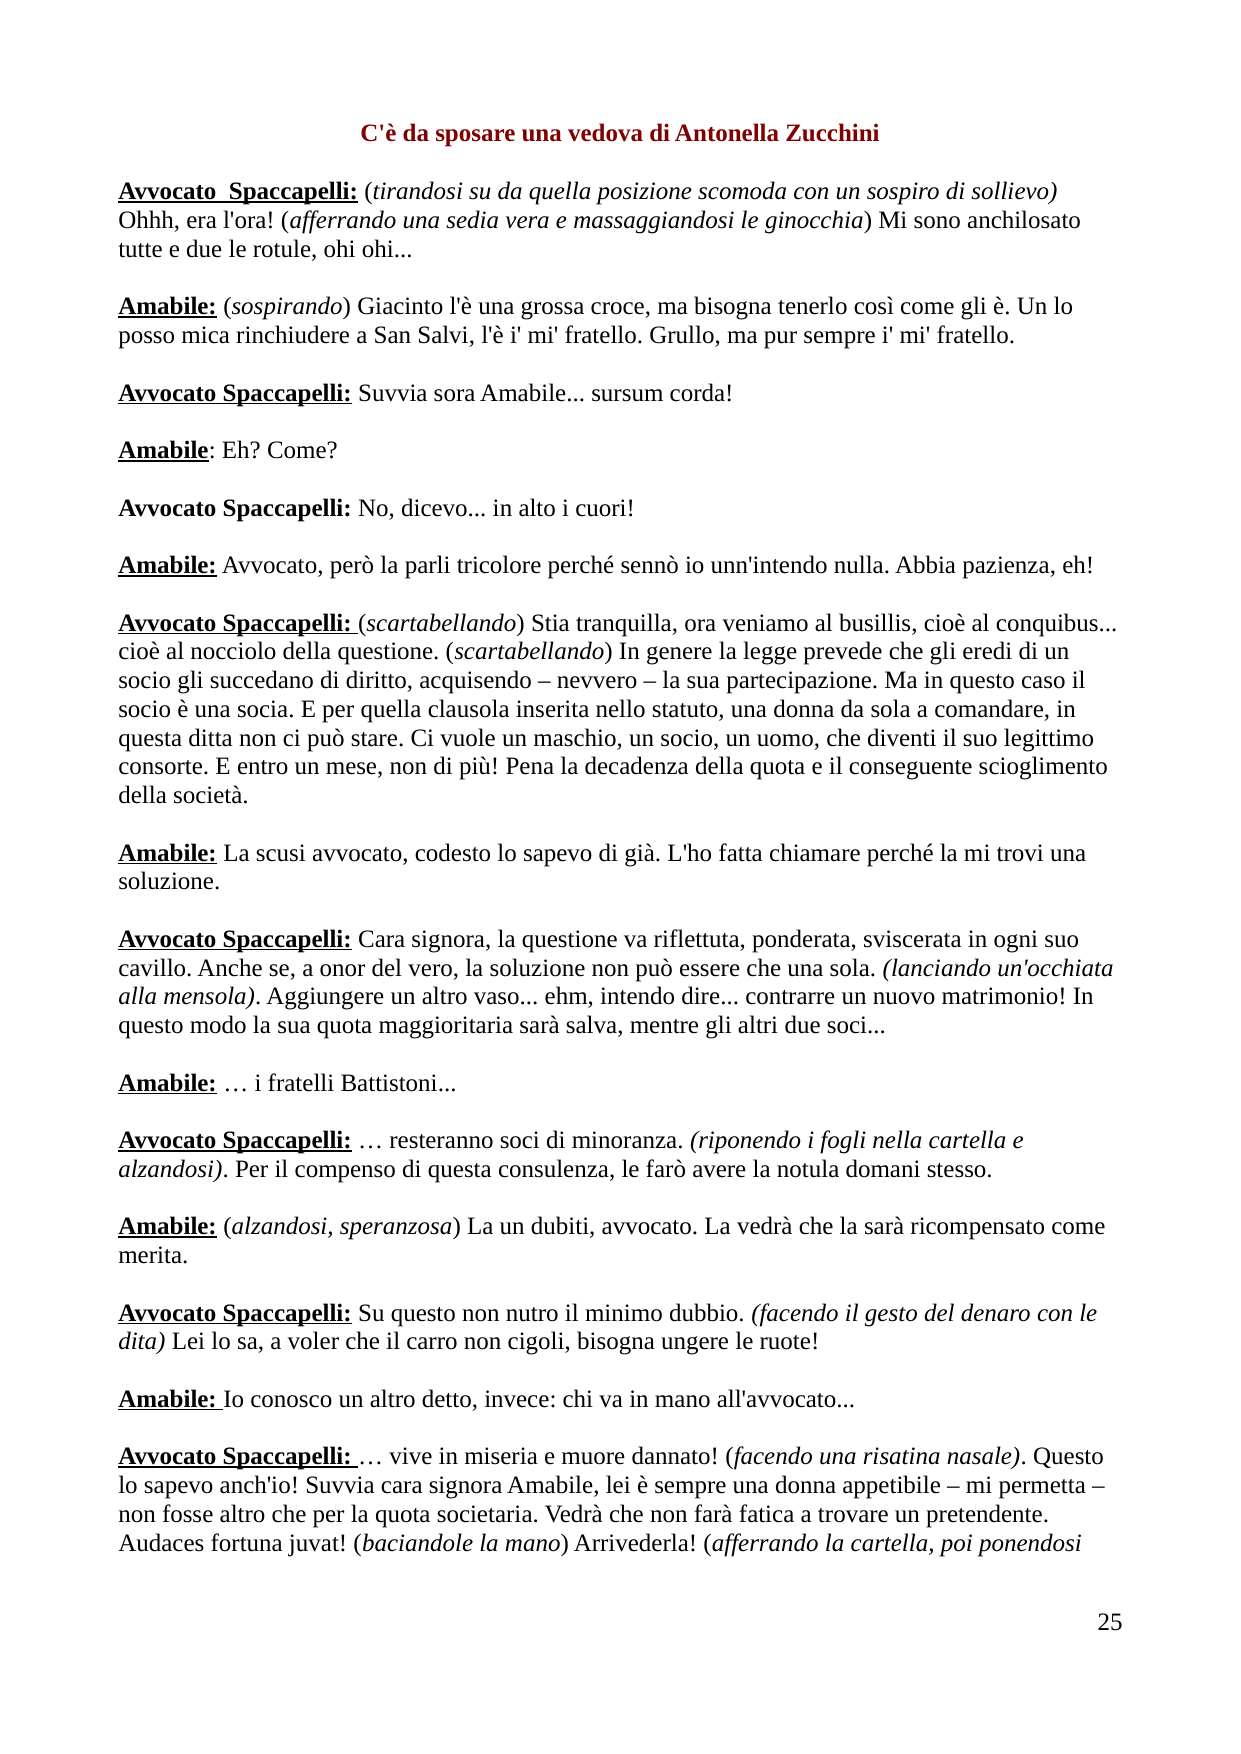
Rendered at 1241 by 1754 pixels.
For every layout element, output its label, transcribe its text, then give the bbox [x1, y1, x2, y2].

text Amabile: … i fratelli Battistoni... [118, 1068, 1122, 1096]
text Amabile: (sospirando) Giacinto l'è una grossa croce, ma bisogna tenerlo così come gli è. Un lo posso mica rinchiudere a San Salvi, l'è i' mi' fratello. Grullo, ma pur sempre i' mi' fratello. [118, 291, 1122, 349]
text Avvocato Spaccapelli: Su questo non nutro il minimo dubbio. (facendo il gesto del denaro con le dita) Lei lo sa, a voler che il carro non cigoli, bisogna ungere le ruote! [118, 1298, 1122, 1355]
text Avvocato Spaccapelli: (tirandosi su da quella posizione scomoda con un sospiro di sollievo) Ohhh, era l'ora! (afferrando una sedia vera e massaggiandosi le ginocchia) Mi sono anchilosato tutte e due le rotule, ohi ohi... [118, 176, 1122, 263]
text Amabile: La scusi avvocato, codesto lo sapevo di già. L'ho fatta chiamare perché la mi trovi una soluzione. [118, 838, 1122, 895]
text Amabile: Io conosco un altro detto, invece: chi va in mano all'avvocato... [118, 1384, 1122, 1413]
text Avvocato Spaccapelli: … vive in miseria e muore dannato! (facendo una risatina nasale). Questo lo sapevo anch'io! Suvvia cara signora Amabile, lei è sempre una donna appetibile – mi permetta – non fosse altro che per la quota societaria. Vedrà che non farà fatica a trovare un pretendente. Audaces fortuna juvat! (baciandole la mano) Arrivederla! (afferrando la cartella, poi ponendosi [118, 1441, 1122, 1556]
text Amabile: Eh? Come? [118, 435, 1122, 464]
text Avvocato Spaccapelli: No, dicevo... in alto i cuori! [118, 493, 1122, 521]
text Avvocato Spaccapelli: (scartabellando) Stia tranquilla, ora veniamo al busillis, cioè al conquibus... cioè al nocciolo della questione. (scartabellando) In genere la legge prevede che gli eredi di un socio gli succedano di diritto, acquisendo – nevvero – la sua partecipazione. Ma in questo caso il socio è una socia. E per quella clausola inserita nello statuto, una donna da sola a comandare, in questa ditta non ci può stare. Ci vuole un maschio, un socio, un uomo, che diventi il suo legittimo consorte. E entro un mese, non di più! Pena la decadenza della quota e il conseguente scioglimento della società. [118, 608, 1122, 809]
text Avvocato Spaccapelli: … resteranno soci di minoranza. (riponendo i fogli nella cartella e alzandosi). Per il compenso di questa consulenza, le farò avere la notula domani stesso. [118, 1125, 1122, 1183]
text Amabile: (alzandosi, speranzosa) La un dubiti, avvocato. La vedrà che la sarà ricompensato come merita. [118, 1211, 1122, 1269]
text Avvocato Spaccapelli: Suvvia sora Amabile... sursum corda! [118, 378, 1122, 406]
text Amabile: Avvocato, però la parli tricolore perché sennò io unn'intendo nulla. Abbia pazienza, eh! [118, 550, 1122, 579]
text Avvocato Spaccapelli: Cara signora, la questione va riflettuta, ponderata, sviscerata in ogni suo cavillo. Anche se, a onor del vero, la soluzione non può essere che una sola. (lanciando un'occhiata alla mensola). Aggiungere un altro vaso... ehm, intendo dire... contrarre un nuovo matrimonio! In questo modo la sua quota maggioritaria sarà salva, mentre gli altri due soci... [118, 924, 1122, 1039]
